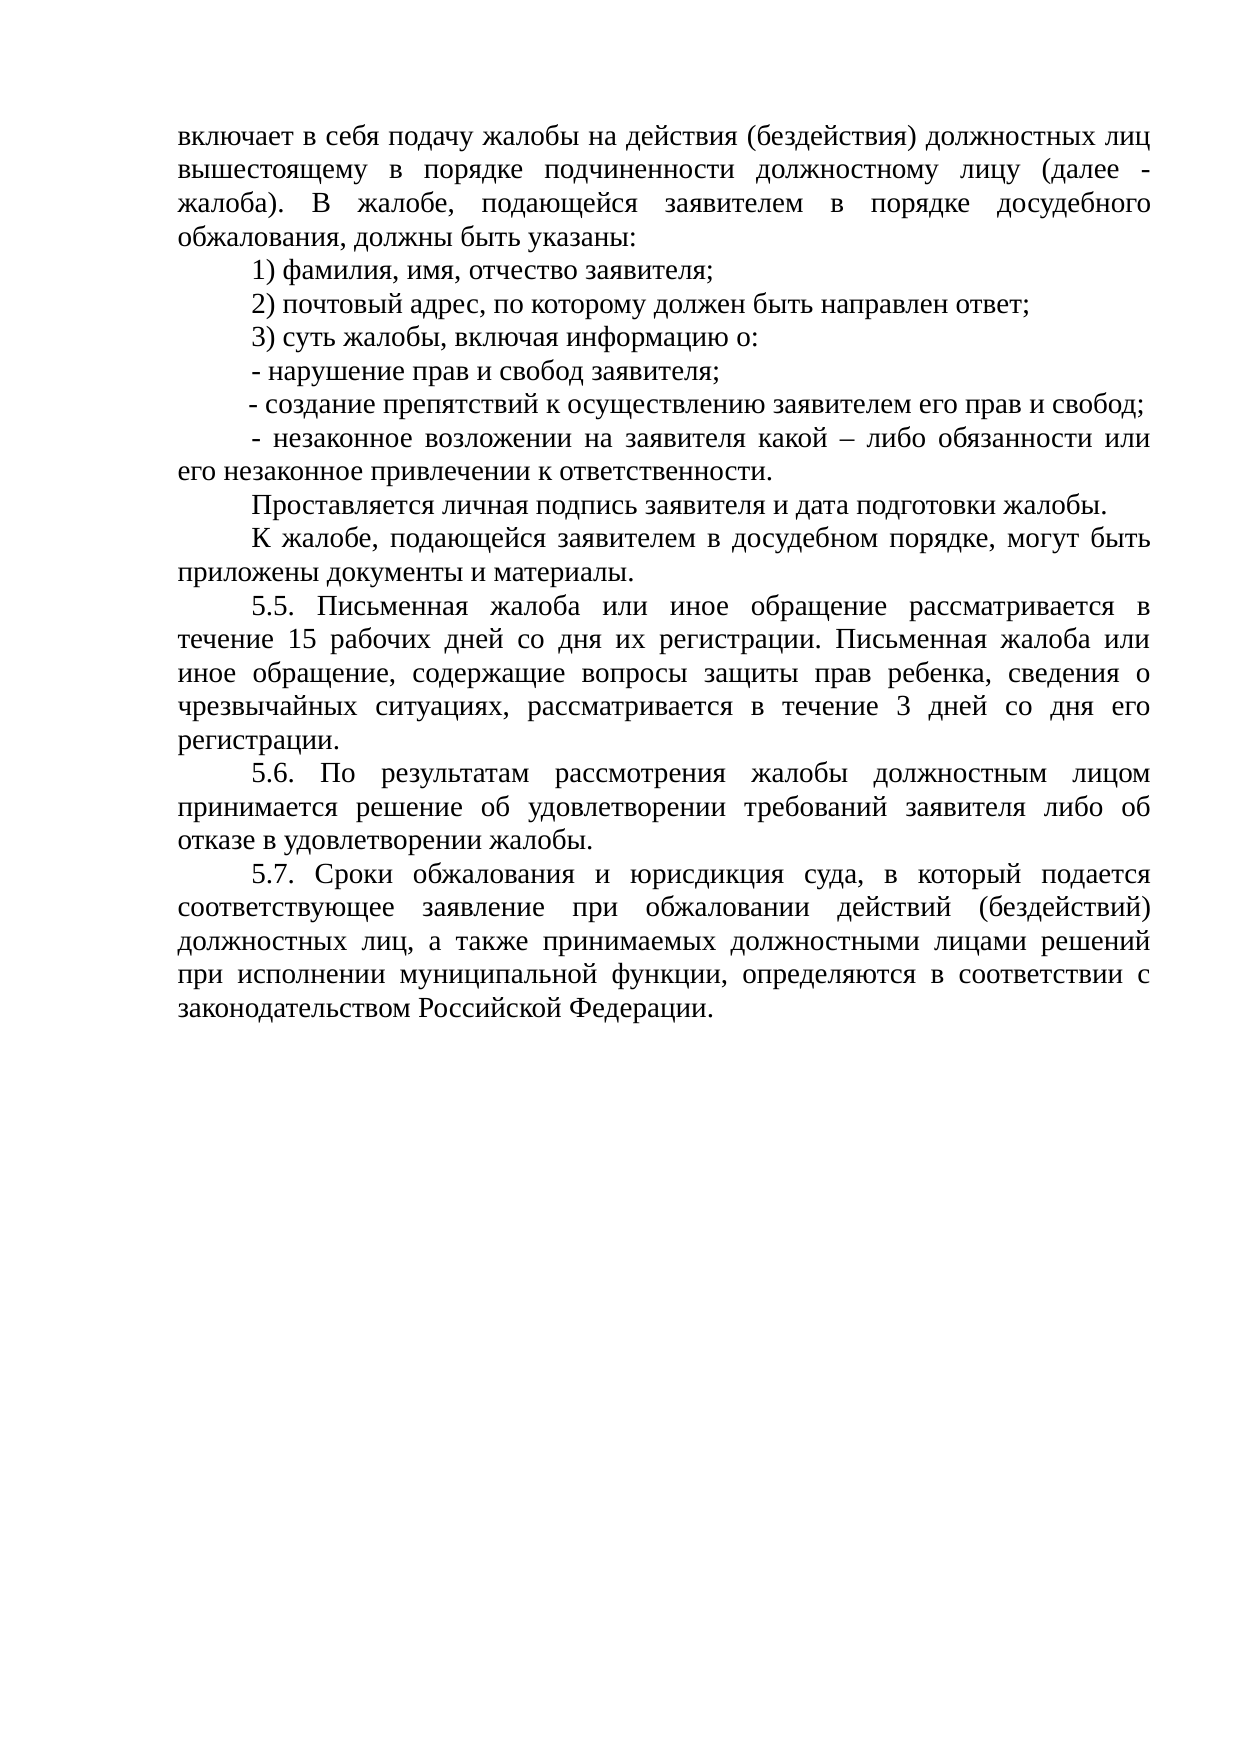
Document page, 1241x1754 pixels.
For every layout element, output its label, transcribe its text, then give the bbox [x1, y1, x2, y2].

text 3) суть жалобы, включая информацию о: [177, 319, 1152, 353]
text включает в себя подачу жалобы на действия (бездействия) должностных лиц вышестоящему в порядке подчиненности должностному лицу (далее - жалоба). В жалобе, подающейся заявителем в порядке досудебного обжалования, должны быть указаны: [177, 118, 1152, 252]
text 5.7. Сроки обжалования и юрисдикция суда, в который подается соответствующее заявление при обжаловании действий (бездействий) должностных лиц, а также принимаемых должностными лицами решений при исполнении муниципальной функции, определяются в соответствии с законодательством Российской Федерации. [177, 856, 1152, 1024]
text 2) почтовый адрес, по которому должен быть направлен ответ; [177, 286, 1152, 319]
text К жалобе, подающейся заявителем в досудебном порядке, могут быть приложены документы и материалы. [177, 521, 1152, 588]
text 5.6. По результатам рассмотрения жалобы должностным лицом принимается решение об удовлетворении требований заявителя либо об отказе в удовлетворении жалобы. [177, 755, 1152, 856]
text 5.5. Письменная жалоба или иное обращение рассматривается в течение 15 рабочих дней со дня их регистрации. Письменная жалоба или иное обращение, содержащие вопросы защиты прав ребенка, сведения о чрезвычайных ситуациях, рассматривается в течение 3 дней со дня его регистрации. [177, 588, 1152, 755]
text 1) фамилия, имя, отчество заявителя; [177, 252, 1152, 286]
text - создание препятствий к осуществлению заявителем его прав и свобод; [177, 386, 1152, 420]
text - нарушение прав и свобод заявителя; [177, 353, 1152, 386]
text - незаконное возложении на заявителя какой – либо обязанности или его незаконное привлечении к ответственности. [177, 420, 1152, 487]
text Проставляется личная подпись заявителя и дата подготовки жалобы. [177, 487, 1152, 521]
